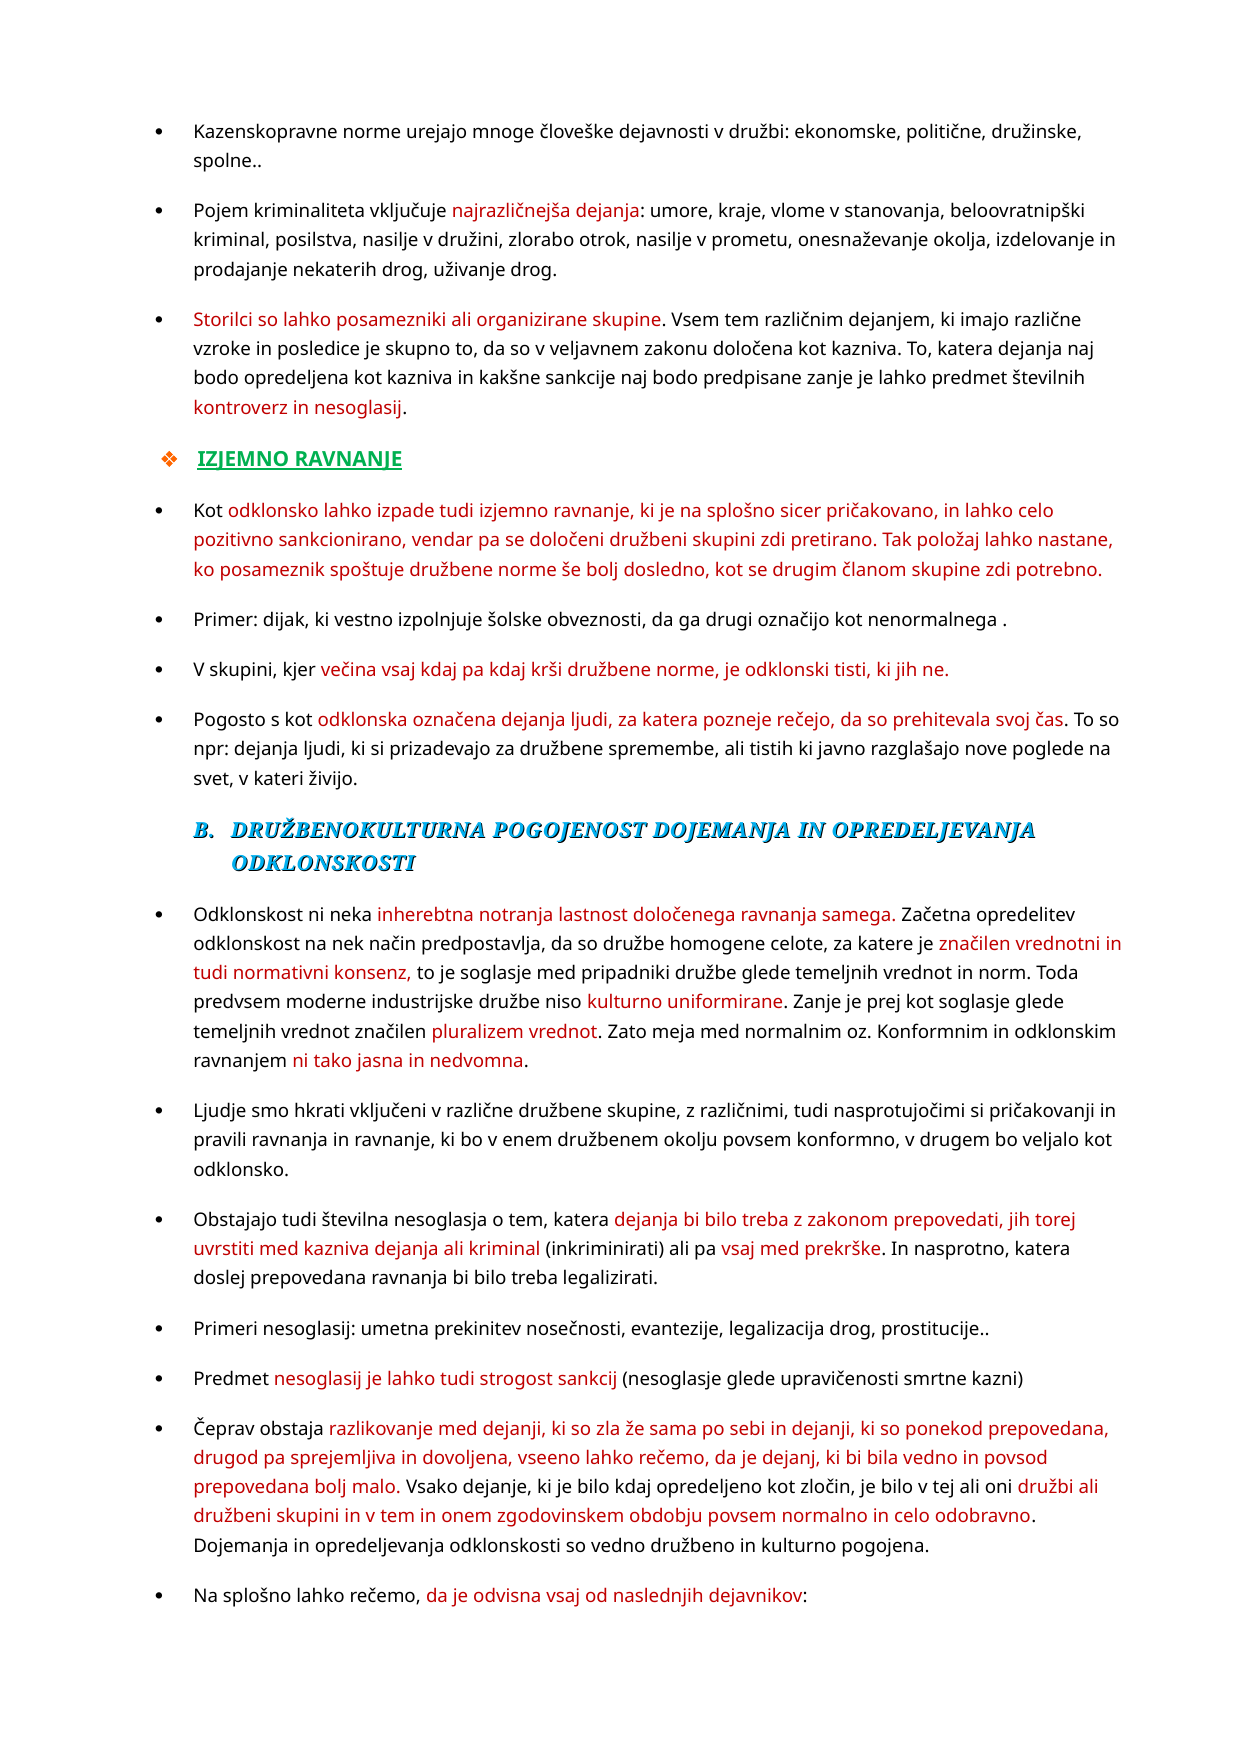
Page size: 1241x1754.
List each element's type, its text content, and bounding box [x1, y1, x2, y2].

list IZJEMNO RAVNANJE [160, 444, 1122, 472]
list Čeprav obstaja razlikovanje med dejanji, ki so zla že sama po sebi in dejanji, ki so ponekod prepovedana, drugod pa sprejemljiva in dovoljena, vseeno lahko rečemo, da je dejanj, ki bi bila vedno in povsod prepovedana bolj malo. Vsako dejanje, ki je bilo kdaj opredeljeno kot zločin, je bilo v tej ali oni družbi ali družbeni skupini in v tem in onem zgodovinskem obdobju povsem normalno in celo odobravno. Dojemanja in opredeljevanja odklonskosti so vedno družbeno in kulturno pogojena. [156, 1415, 1122, 1558]
list Primer: dijak, ki vestno izpolnjuje šolske obveznosti, da ga drugi označijo kot nenormalnega . [156, 606, 1122, 632]
list DRUŽBENOKULTURNA POGOJENOST DOJEMANJA IN OPREDELJEVANJA ODKLONSKOSTI [193, 815, 1122, 876]
list Ljudje smo hkrati vključeni v različne družbene skupine, z različnimi, tudi nasprotujočimi si pričakovanji in pravili ravnanja in ravnanje, ki bo v enem družbenem okolju povsem konformno, v drugem bo veljalo kot odklonsko. [156, 1097, 1122, 1182]
list Kazenskopravne norme urejajo mnoge človeške dejavnosti v družbi: ekonomske, politične, družinske, spolne.. [156, 118, 1122, 173]
list Pogosto s kot odklonska označena dejanja ljudi, za katera pozneje rečejo, da so prehitevala svoj čas. To so npr: dejanja ljudi, ki si prizadevajo za družbene spremembe, ali tistih ki javno razglašajo nove poglede na svet, v kateri živijo. [156, 706, 1122, 790]
list Na splošno lahko rečemo, da je odvisna vsaj od naslednjih dejavnikov: [156, 1582, 1122, 1608]
list Obstajajo tudi številna nesoglasja o tem, katera dejanja bi bilo treba z zakonom prepovedati, jih torej uvrstiti med kazniva dejanja ali kriminal (inkriminirati) ali pa vsaj med prekrške. In nasprotno, katera doslej prepovedana ravnanja bi bilo treba legalizirati. [156, 1206, 1122, 1290]
list Predmet nesoglasij je lahko tudi strogost sankcij (nesoglasje glede upravičenosti smrtne kazni) [156, 1365, 1122, 1390]
list Storilci so lahko posamezniki ali organizirane skupine. Vsem tem različnim dejanjem, ki imajo različne vzroke in posledice je skupno to, da so v veljavnem zakonu določena kot kazniva. To, katera dejanja naj bodo opredeljena kot kazniva in kakšne sankcije naj bodo predpisane zanje je lahko predmet številnih kontroverz in nesoglasij. [156, 306, 1122, 419]
list Kot odklonsko lahko izpade tudi izjemno ravnanje, ki je na splošno sicer pričakovano, in lahko celo pozitivno sankcionirano, vendar pa se določeni družbeni skupini zdi pretirano. Tak položaj lahko nastane, ko posameznik spoštuje družbene norme še bolj dosledno, kot se drugim članom skupine zdi potrebno. [156, 497, 1122, 582]
list Primeri nesoglasij: umetna prekinitev nosečnosti, evantezije, legalizacija drog, prostitucije.. [156, 1315, 1122, 1340]
list V skupini, kjer večina vsaj kdaj pa kdaj krši družbene norme, je odklonski tisti, ki jih ne. [156, 656, 1122, 682]
list Pojem kriminaliteta vključuje najrazličnejša dejanja: umore, kraje, vlome v stanovanja, beloovratnipški kriminal, posilstva, nasilje v družini, zlorabo otrok, nasilje v prometu, onesnaževanje okolja, izdelovanje in prodajanje nekaterih drog, uživanje drog. [156, 197, 1122, 282]
list Odklonskost ni neka inherebtna notranja lastnost določenega ravnanja samega. Začetna opredelitev odklonskost na nek način predpostavlja, da so družbe homogene celote, za katere je značilen vrednotni in tudi normativni konsenz, to je soglasje med pripadniki družbe glede temeljnih vrednot in norm. Toda predvsem moderne industrijske družbe niso kulturno uniformirane. Zanje je prej kot soglasje glede temeljnih vrednot značilen pluralizem vrednot. Zato meja med normalnim oz. Konformnim in odklonskim ravnanjem ni tako jasna in nedvomna. [156, 901, 1122, 1073]
